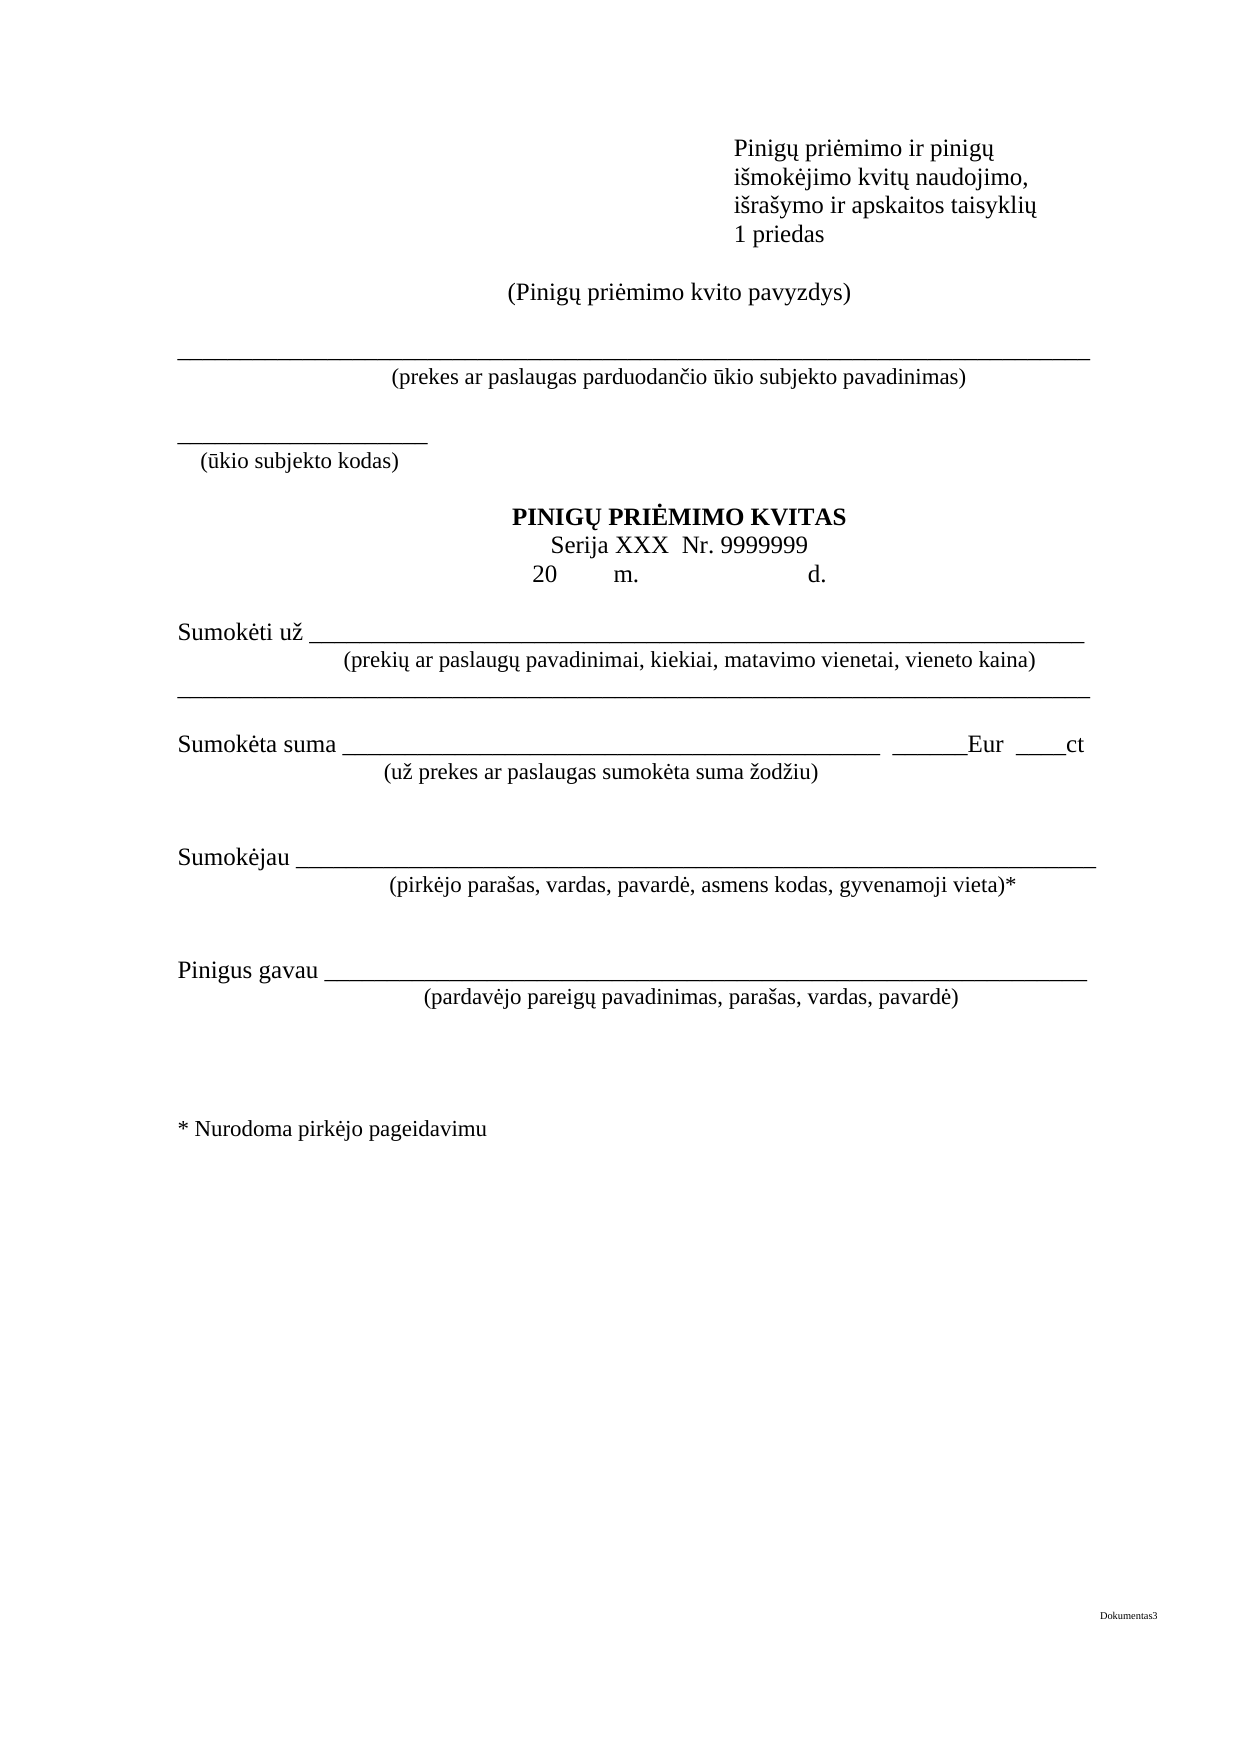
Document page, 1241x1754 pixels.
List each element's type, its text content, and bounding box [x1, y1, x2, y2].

text (prekių ar paslaugų pavadinimai, kiekiai, matavimo vienetai, vieneto kaina) [177, 646, 1181, 672]
text * Nurodoma pirkėjo pageidavimu [177, 1115, 1181, 1142]
text (Pinigų priėmimo kvito pavyzdys) [177, 277, 1181, 305]
text Sumokėta suma ___________________________________________ ______Eur ____ct [177, 729, 1181, 758]
text (ūkio subjekto kodas) [177, 447, 1181, 473]
text PINIGŲ PRIĖMIMO KVITAS [177, 502, 1181, 531]
text Sumokėti už ______________________________________________________________ [177, 617, 1181, 646]
text (prekes ar paslaugas parduodančio ūkio subjekto pavadinimas) [177, 363, 1181, 389]
text išrašymo ir apskaitos taisyklių [627, 190, 1181, 219]
text (pirkėjo parašas, vardas, pavardė, asmens kodas, gyvenamoji vieta)* [177, 871, 1181, 897]
text Serija XXX Nr. 9999999 [177, 531, 1181, 559]
text (už prekes ar paslaugas sumokėta suma žodžiu) [177, 758, 1181, 784]
text išmokėjimo kvitų naudojimo, [627, 162, 1181, 190]
text Pinigus gavau _____________________________________________________________ [177, 955, 1181, 983]
text (pardavėjo pareigų pavadinimas, parašas, vardas, pavardė) [177, 983, 1181, 1010]
text 1 priedas [627, 219, 1181, 248]
text _________________________________________________________________________ [177, 672, 1181, 701]
text ____________________ [177, 418, 1181, 447]
text 20 m. d. [177, 559, 1181, 588]
text Sumokėjau ________________________________________________________________ [177, 842, 1181, 871]
text _________________________________________________________________________ [177, 334, 1181, 363]
text Pinigų priėmimo ir pinigų [627, 133, 1181, 162]
